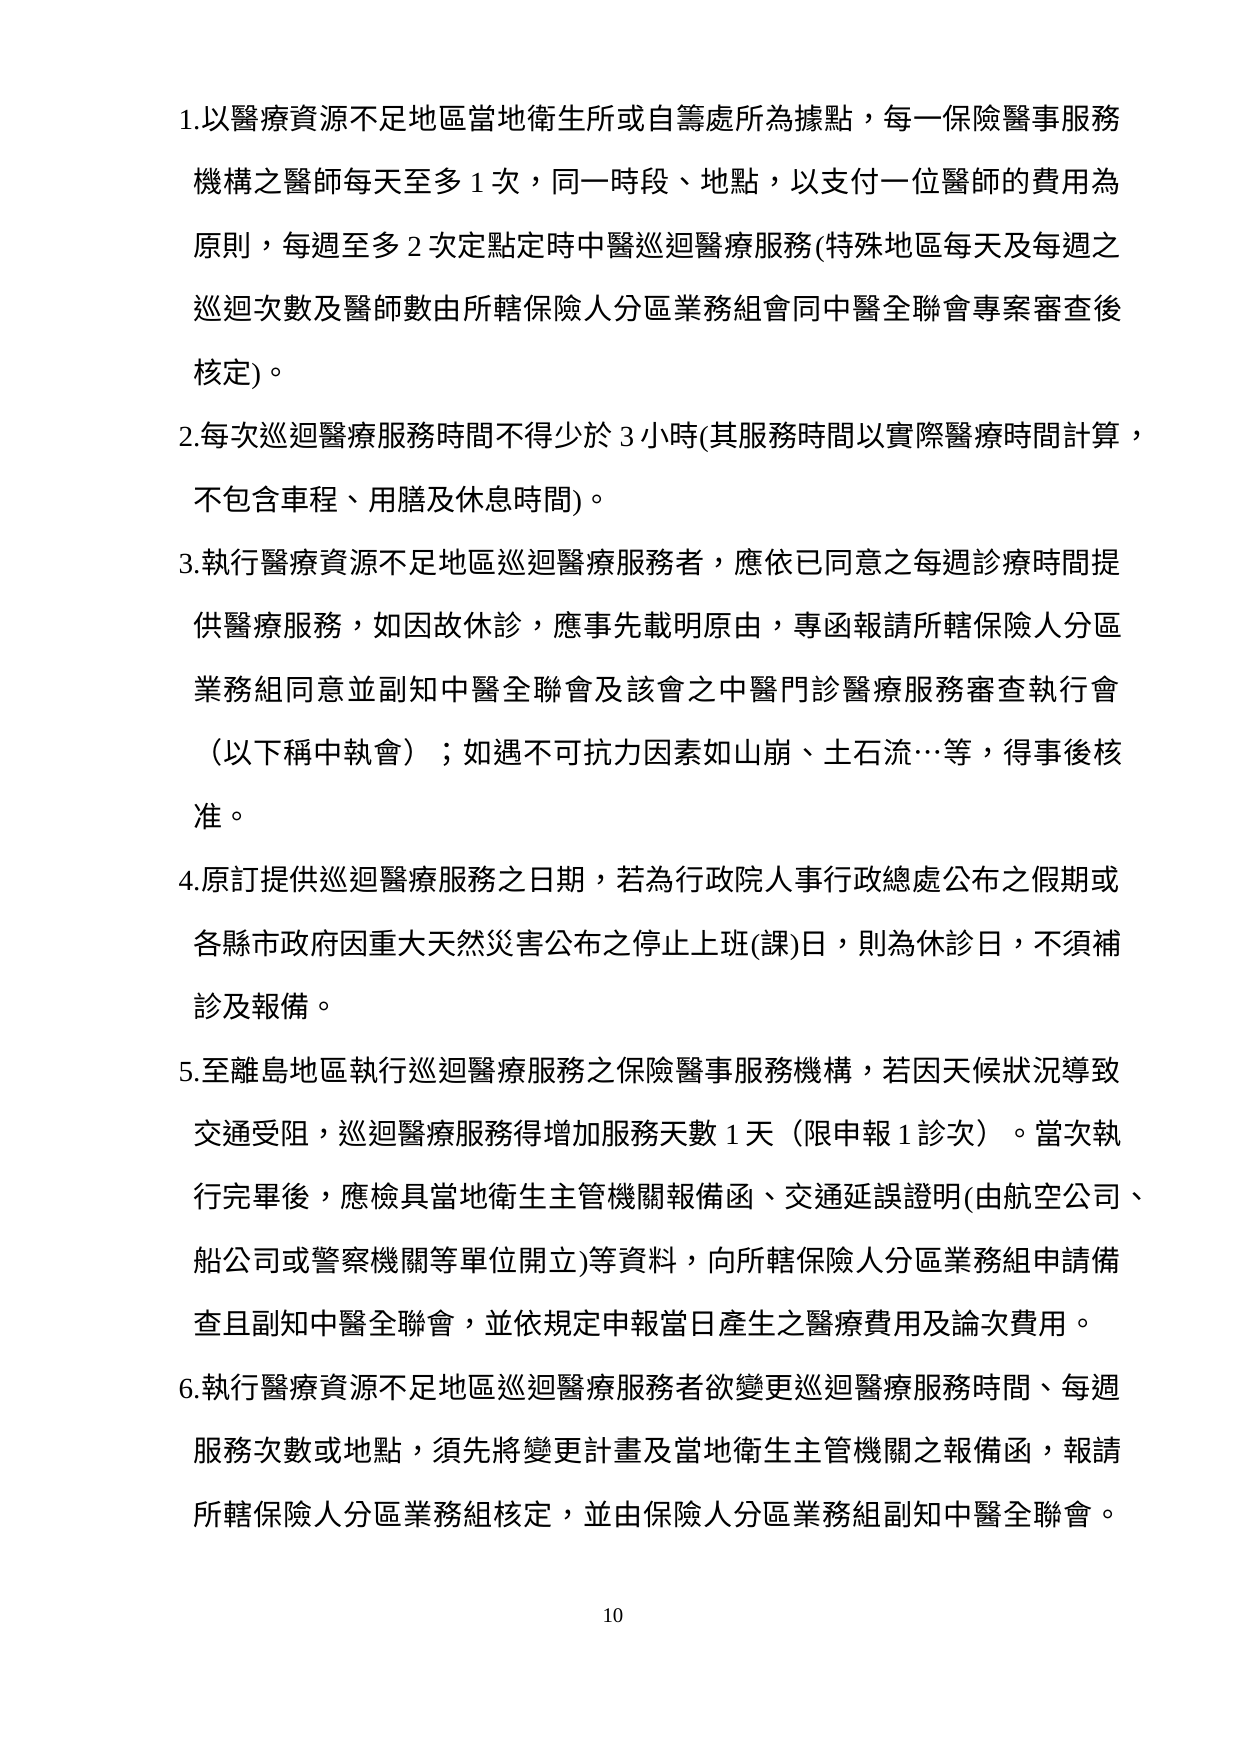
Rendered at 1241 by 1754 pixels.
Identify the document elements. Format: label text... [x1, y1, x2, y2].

text 5.至離島地區執行巡迴醫療服務之保險醫事服務機構，若因天候狀況導致交通受阻，巡迴醫療服務得增加服務天數1天（限申報1診次）。當次執行完畢後，應檢具當地衛生主管機關報備函、交通延誤證明(由航空公司、船公司或警察機關等單位開立)等資料，向所轄保險人分區業務組申請備查且副知中醫全聯會，並依規定申報當日產生之醫療費用及論次費用。 [178, 1047, 1122, 1343]
text 1.以醫療資源不足地區當地衛生所或自籌處所為據點，每一保險醫事服務機構之醫師每天至多1次，同一時段、地點，以支付一位醫師的費用為原則，每週至多2次定點定時中醫巡迴醫療服務(特殊地區每天及每週之巡迴次數及醫師數由所轄保險人分區業務組會同中醫全聯會專案審查後核定)。 [178, 96, 1122, 392]
text 3.執行醫療資源不足地區巡迴醫療服務者，應依已同意之每週診療時間提供醫療服務，如因故休診，應事先載明原由，專函報請所轄保險人分區業務組同意並副知中醫全聯會及該會之中醫門診醫療服務審查執行會（以下稱中執會）；如遇不可抗力因素如山崩、土石流…等，得事後核准。 [178, 539, 1122, 836]
text 6.執行醫療資源不足地區巡迴醫療服務者欲變更巡迴醫療服務時間、每週服務次數或地點，須先將變更計畫及當地衛生主管機關之報備函，報請所轄保險人分區業務組核定，並由保險人分區業務組副知中醫全聯會。 [178, 1364, 1122, 1533]
text 2.每次巡迴醫療服務時間不得少於3小時(其服務時間以實際醫療時間計算，不包含車程、用膳及休息時間)。 [178, 413, 1122, 518]
text 4.原訂提供巡迴醫療服務之日期，若為行政院人事行政總處公布之假期或各縣市政府因重大天然災害公布之停止上班(課)日，則為休診日，不須補診及報備。 [178, 857, 1122, 1026]
